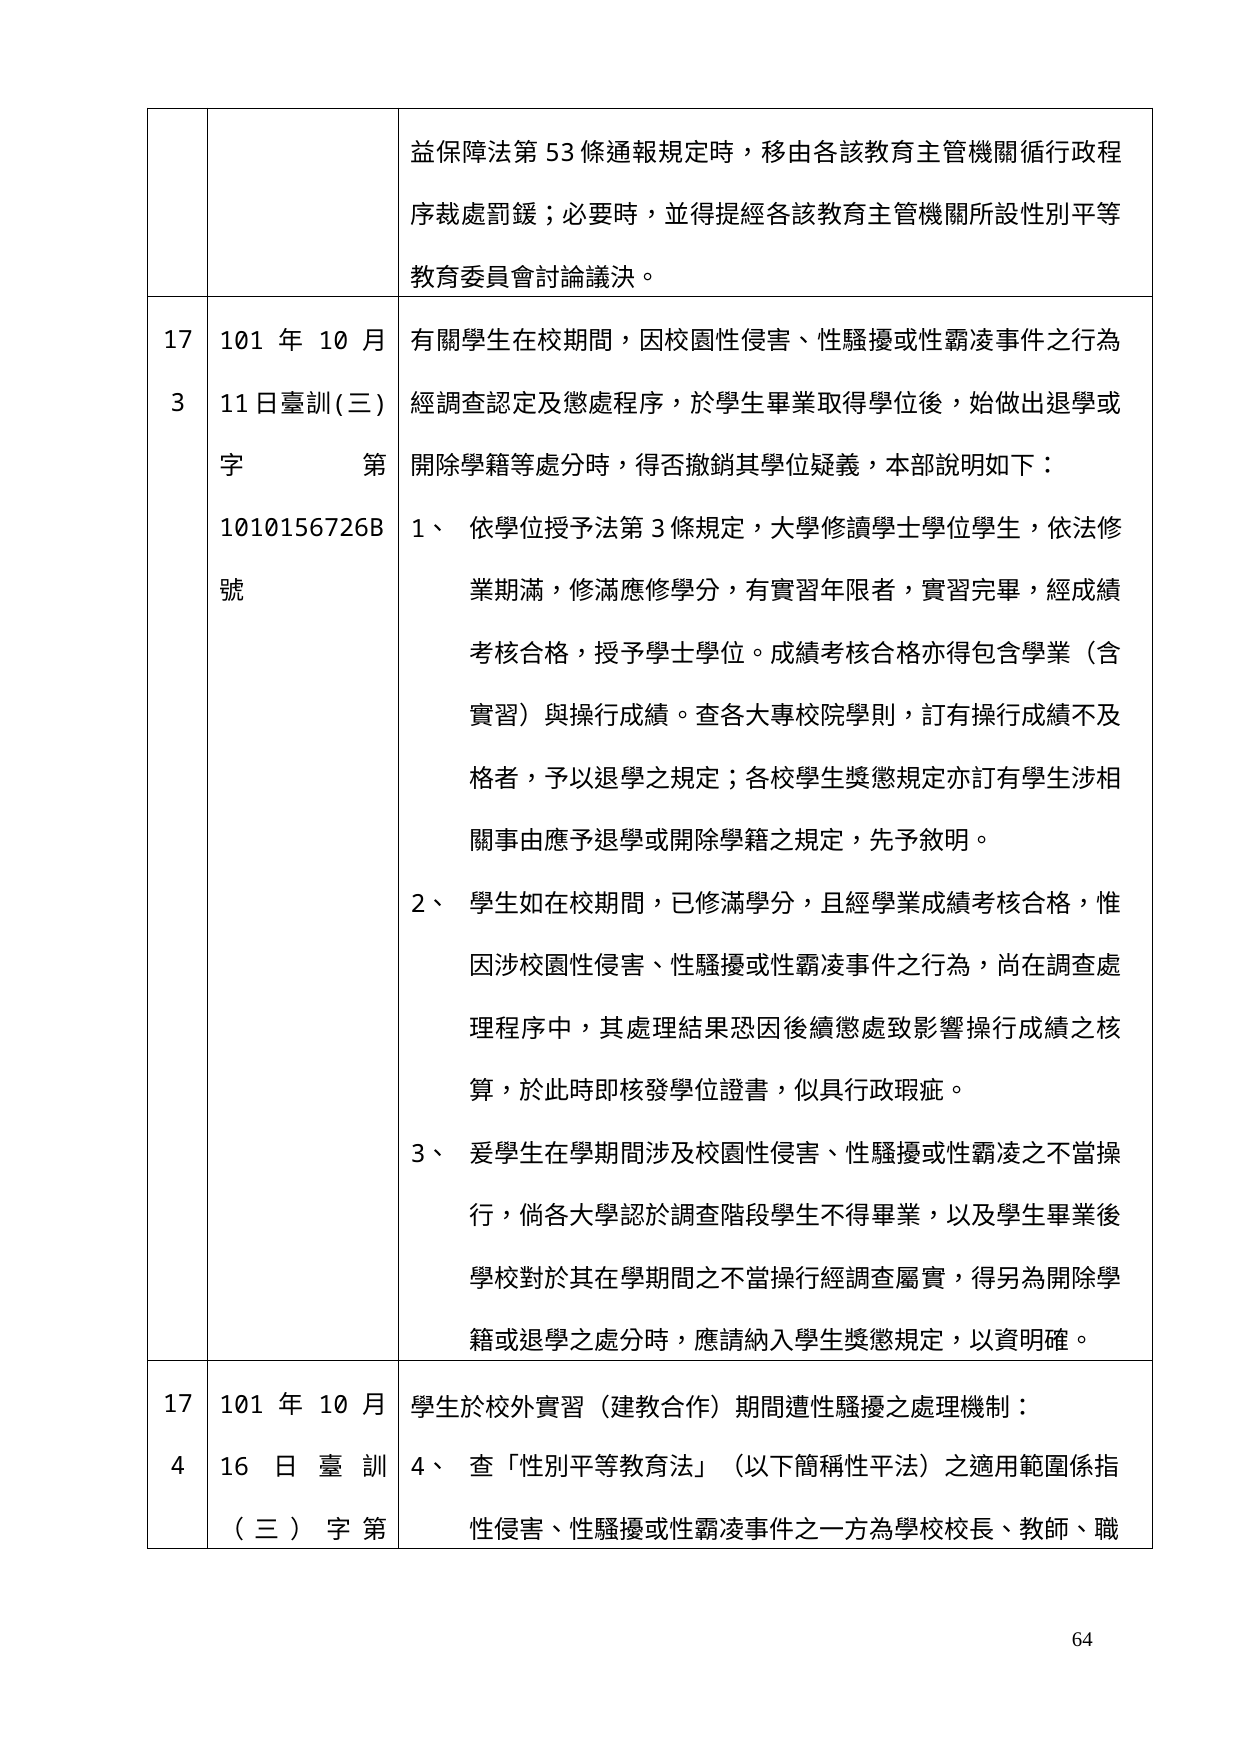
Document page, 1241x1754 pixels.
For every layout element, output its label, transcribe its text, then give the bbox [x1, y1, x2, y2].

table_cell [148, 109, 207, 296]
table_cell 173 [148, 297, 207, 1360]
table_cell 有關學生在校期間，因校園性侵害、性騷擾或性霸凌事件之行為經調查認定及懲處程序，於學生畢業取得學位後，始做出退學或開除學籍等處分時，得否撤銷其學位疑義，本部說明如下： 依學位授予法第3條規定，大學修讀學士學位學生，依法修業期滿，修滿應修學分，有實習年限者，實習完畢，經成績考核合格，授予學士學位。成績考核合格亦得包含學業（含實習）與操行成績。查各大專校院學則，訂有操行成績不及格者，予以退學之規定；各校學生獎懲規定亦訂有學生涉相關事由應予退學或開除學籍之規定，先予敘明。 學生如在校期間，已修滿學分，且經學業成績考核合格，惟因涉校園性侵害、性騷擾或性霸凌事件之行為，尚在調查處理程序中，其處理結果恐因後續懲處致影響操行成績之核算，於此時即核發學位證書，似具行政瑕疵。 爰學生在學期間涉及校園性侵害、性騷擾或性霸凌之不當操行，倘各大學認於調查階段學生不得畢業，以及學生畢業後學校對於其在學期間之不當操行經調查屬實，得另為開除學籍或退學之處分時，應請納入學生獎懲規定，以資明確。 [399, 297, 1152, 1360]
table_cell 101年10月11日臺訓(三)字第1010156726B號 [208, 297, 398, 1360]
table_cell 學生於校外實習（建教合作）期間遭性騷擾之處理機制： 查「性別平等教育法」（以下簡稱性平法）之適用範圍係指性侵害、性騷擾或性霸凌事件之一方為學校校長、教師、職 [399, 1361, 1152, 1548]
table_cell 174 [148, 1361, 207, 1548]
table_cell 益保障法第53條通報規定時，移由各該教育主管機關循行政程序裁處罰鍰；必要時，並得提經各該教育主管機關所設性別平等教育委員會討論議決。 [399, 109, 1152, 296]
table_cell [208, 109, 398, 296]
table_cell 101年10月16日臺訓（三）字第 [208, 1361, 398, 1548]
